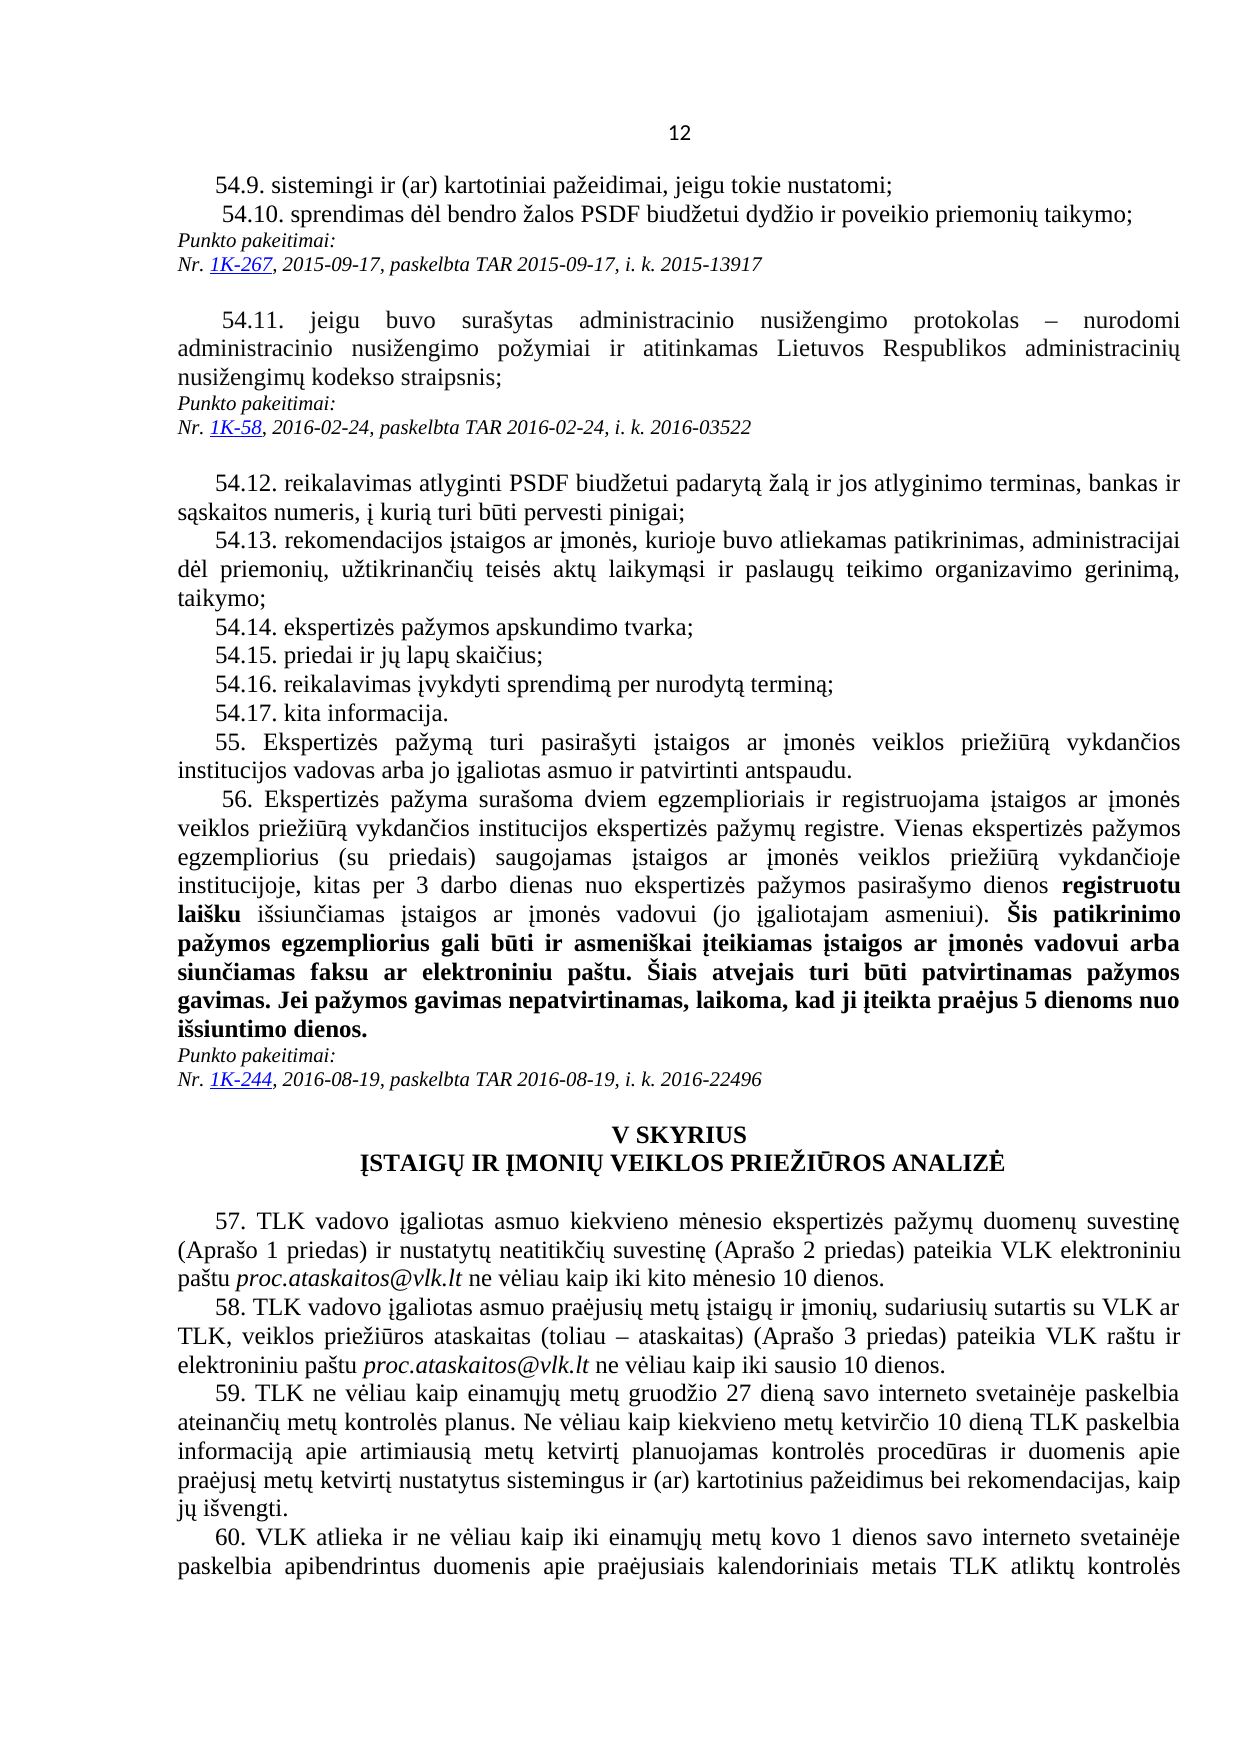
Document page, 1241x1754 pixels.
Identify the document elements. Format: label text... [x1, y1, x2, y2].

text 56. Ekspertizės pažyma surašoma dviem egzemplioriais ir registruojama įstaigos ar įmonės veiklos priežiūrą vykdančios institucijos ekspertizės pažymų registre. Vienas ekspertizės pažymos egzempliorius (su priedais) saugojamas įstaigos ar įmonės veiklos priežiūrą vykdančioje institucijoje, kitas per 3 darbo dienas nuo ekspertizės pažymos pasirašymo dienos registruotu laišku išsiunčiamas įstaigos ar įmonės vadovui (jo įgaliotajam asmeniui). Šis patikrinimo pažymos egzempliorius gali būti ir asmeniškai įteikiamas įstaigos ar įmonės vadovui arba siunčiamas faksu ar elektroniniu paštu. Šiais atvejais turi būti patvirtinamas pažymos gavimas. Jei pažymos gavimas nepatvirtinamas, laikoma, kad ji įteikta praėjus 5 dienoms nuo išsiuntimo dienos. [177, 784, 1181, 1043]
text 54.9. sistemingi ir (ar) kartotiniai pažeidimai, jeigu tokie nustatomi; [177, 170, 1181, 199]
text 54.11. jeigu buvo surašytas administracinio nusižengimo protokolas – nurodomi administracinio nusižengimo požymiai ir atitinkamas Lietuvos Respublikos administracinių nusižengimų kodekso straipsnis; [177, 305, 1181, 391]
text 54.12. reikalavimas atlyginti PSDF biudžetui padarytą žalą ir jos atlyginimo terminas, bankas ir sąskaitos numeris, į kurią turi būti pervesti pinigai; [177, 468, 1181, 525]
text Punkto pakeitimai: [177, 228, 1181, 252]
text 58. TLK vadovo įgaliotas asmuo praėjusių metų įstaigų ir įmonių, sudariusių sutartis su VLK ar TLK, veiklos priežiūros ataskaitas (toliau – ataskaitas) (Aprašo 3 priedas) pateikia VLK raštu ir elektroniniu paštu proc.ataskaitos@vlk.lt ne vėliau kaip iki sausio 10 dienos. [177, 1292, 1181, 1378]
text V SKYRIUS [177, 1120, 1181, 1148]
text 54.15. priedai ir jų lapų skaičius; [177, 640, 1181, 669]
text 59. TLK ne vėliau kaip einamųjų metų gruodžio 27 dieną savo interneto svetainėje paskelbia ateinančių metų kontrolės planus. Ne vėliau kaip kiekvieno metų ketvirčio 10 dieną TLK paskelbia informaciją apie artimiausią metų ketvirtį planuojamas kontrolės procedūras ir duomenis apie praėjusį metų ketvirtį nustatytus sistemingus ir (ar) kartotinius pažeidimus bei rekomendacijas, kaip jų išvengti. [177, 1378, 1181, 1522]
text 57. TLK vadovo įgaliotas asmuo kiekvieno mėnesio ekspertizės pažymų duomenų suvestinę (Aprašo 1 priedas) ir nustatytų neatitikčių suvestinę (Aprašo 2 priedas) pateikia VLK elektroniniu paštu proc.ataskaitos@vlk.lt ne vėliau kaip iki kito mėnesio 10 dienos. [177, 1206, 1181, 1292]
text 54.16. reikalavimas įvykdyti sprendimą per nurodytą terminą; [177, 669, 1181, 698]
text Nr. 1K-267, 2015-09-17, paskelbta TAR 2015-09-17, i. k. 2015-13917 [177, 252, 1181, 276]
text 55. Ekspertizės pažymą turi pasirašyti įstaigos ar įmonės veiklos priežiūrą vykdančios institucijos vadovas arba jo įgaliotas asmuo ir patvirtinti antspaudu. [177, 727, 1181, 784]
text 54.13. rekomendacijos įstaigos ar įmonės, kurioje buvo atliekamas patikrinimas, administracijai dėl priemonių, užtikrinančių teisės aktų laikymąsi ir paslaugų teikimo organizavimo gerinimą, taikymo; [177, 525, 1181, 612]
text 54.14. ekspertizės pažymos apskundimo tvarka; [177, 612, 1181, 640]
text ĮSTAIGŲ IR ĮMONIŲ VEIKLOS PRIEŽIŪROS ANALIZĖ [177, 1148, 1181, 1177]
text Punkto pakeitimai: [177, 1043, 1181, 1067]
text 54.17. kita informacija. [177, 698, 1181, 727]
text 54.10. sprendimas dėl bendro žalos PSDF biudžetui dydžio ir poveikio priemonių taikymo; [177, 199, 1181, 228]
text Nr. 1K-58, 2016-02-24, paskelbta TAR 2016-02-24, i. k. 2016-03522 [177, 415, 1181, 439]
text 60. VLK atlieka ir ne vėliau kaip iki einamųjų metų kovo 1 dienos savo interneto svetainėje paskelbia apibendrintus duomenis apie praėjusiais kalendoriniais metais TLK atliktų kontrolės [177, 1522, 1181, 1580]
text Nr. 1K-244, 2016-08-19, paskelbta TAR 2016-08-19, i. k. 2016-22496 [177, 1067, 1181, 1091]
text Punkto pakeitimai: [177, 391, 1181, 415]
